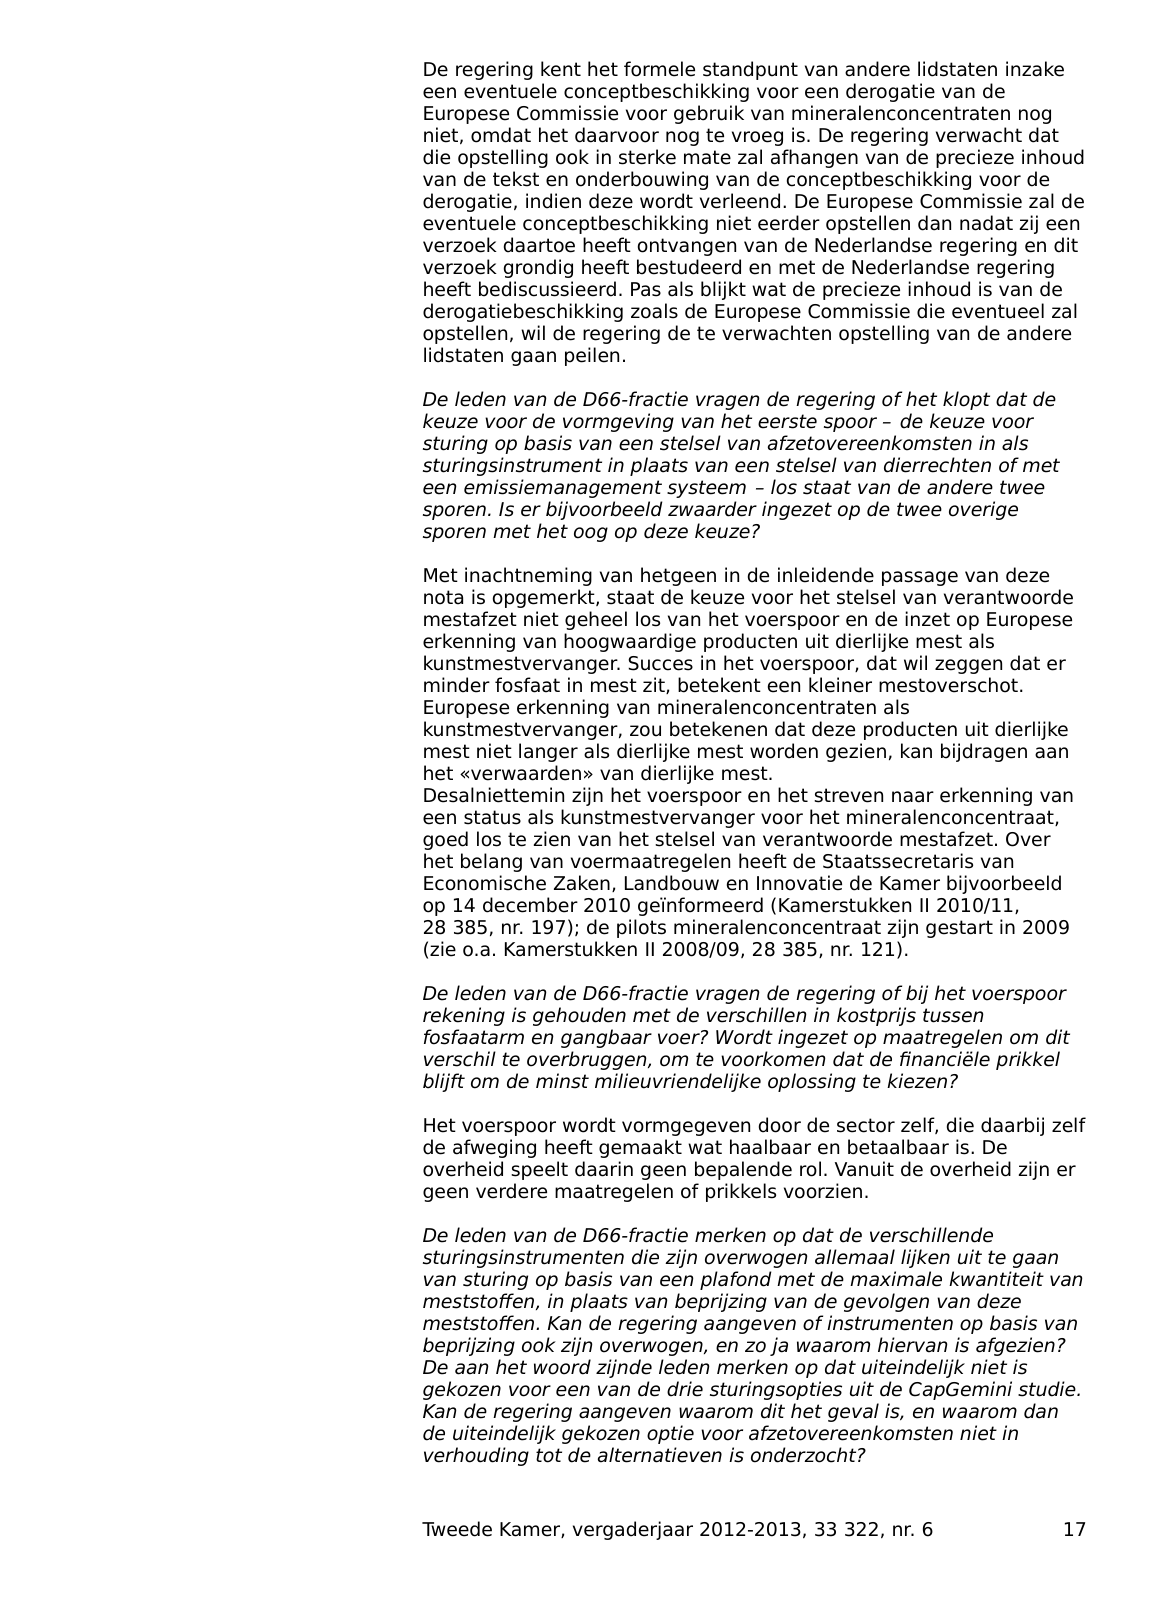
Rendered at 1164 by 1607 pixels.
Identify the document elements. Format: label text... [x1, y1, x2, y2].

text De leden van de D66-fractie vragen de regering of bij het voerspoor rekening is gehouden met de verschillen in kostprijs tussen fosfaatarm en gangbaar voer? Wordt ingezet op maatregelen om dit verschil te overbruggen, om te voorkomen dat de financiële prikkel blijft om de minst milieuvriendelijke oplossing te kiezen? [422, 983, 1087, 1093]
text De leden van de D66-fractie vragen de regering of het klopt dat de keuze voor de vormgeving van het eerste spoor – de keuze voor sturing op basis van een stelsel van afzetovereenkomsten in als sturingsinstrument in plaats van een stelsel van dierrechten of met een emissiemanagement systeem – los staat van de andere twee sporen. Is er bijvoorbeeld zwaarder ingezet op de twee overige sporen met het oog op deze keuze? [422, 389, 1087, 543]
text De leden van de D66-fractie merken op dat de verschillende sturingsinstrumenten die zijn overwogen allemaal lijken uit te gaan van sturing op basis van een plafond met de maximale kwantiteit van meststoffen, in plaats van beprijzing van de gevolgen van deze meststoffen. Kan de regering aangeven of instrumenten op basis van beprijzing ook zijn overwogen, en zo ja waarom hiervan is afgezien? De aan het woord zijnde leden merken op dat uiteindelijk niet is gekozen voor een van de drie sturingsopties uit de CapGemini studie. Kan de regering aangeven waarom dit het geval is, en waarom dan de uiteindelijk gekozen optie voor afzetovereenkomsten niet in verhouding tot de alternatieven is onderzocht? [422, 1225, 1087, 1467]
text Met inachtneming van hetgeen in de inleidende passage van deze nota is opgemerkt, staat de keuze voor het stelsel van verantwoorde mestafzet niet geheel los van het voerspoor en de inzet op Europese erkenning van hoogwaardige producten uit dierlijke mest als kunstmestvervanger. Succes in het voerspoor, dat wil zeggen dat er minder fosfaat in mest zit, betekent een kleiner mestoverschot. Europese erkenning van mineralenconcentraten als kunstmestvervanger, zou betekenen dat deze producten uit dierlijke mest niet langer als dierlijke mest worden gezien, kan bijdragen aan het «verwaarden» van dierlijke mest. [422, 565, 1087, 785]
text Het voerspoor wordt vormgegeven door de sector zelf, die daarbij zelf de afweging heeft gemaakt wat haalbaar en betaalbaar is. De overheid speelt daarin geen bepalende rol. Vanuit de overheid zijn er geen verdere maatregelen of prikkels voorzien. [422, 1115, 1087, 1203]
text De regering kent het formele standpunt van andere lidstaten inzake een eventuele conceptbeschikking voor een derogatie van de Europese Commissie voor gebruik van mineralenconcentraten nog niet, omdat het daarvoor nog te vroeg is. De regering verwacht dat die opstelling ook in sterke mate zal afhangen van de precieze inhoud van de tekst en onderbouwing van de conceptbeschikking voor de derogatie, indien deze wordt verleend. De Europese Commissie zal de eventuele conceptbeschikking niet eerder opstellen dan nadat zij een verzoek daartoe heeft ontvangen van de Nederlandse regering en dit verzoek grondig heeft bestudeerd en met de Nederlandse regering heeft bediscussieerd. Pas als blijkt wat de precieze inhoud is van de derogatiebeschikking zoals de Europese Commissie die eventueel zal opstellen, wil de regering de te verwachten opstelling van de andere lidstaten gaan peilen. [422, 59, 1087, 367]
text Desalniettemin zijn het voerspoor en het streven naar erkenning van een status als kunstmestvervanger voor het mineralenconcentraat, goed los te zien van het stelsel van verantwoorde mestafzet. Over het belang van voermaatregelen heeft de Staatssecretaris van Economische Zaken, Landbouw en Innovatie de Kamer bijvoorbeeld op 14 december 2010 geïnformeerd (Kamerstukken II 2010/11, 28 385, nr. 197); de pilots mineralenconcentraat zijn gestart in 2009 (zie o.a. Kamerstukken II 2008/09, 28 385, nr. 121). [422, 785, 1087, 961]
